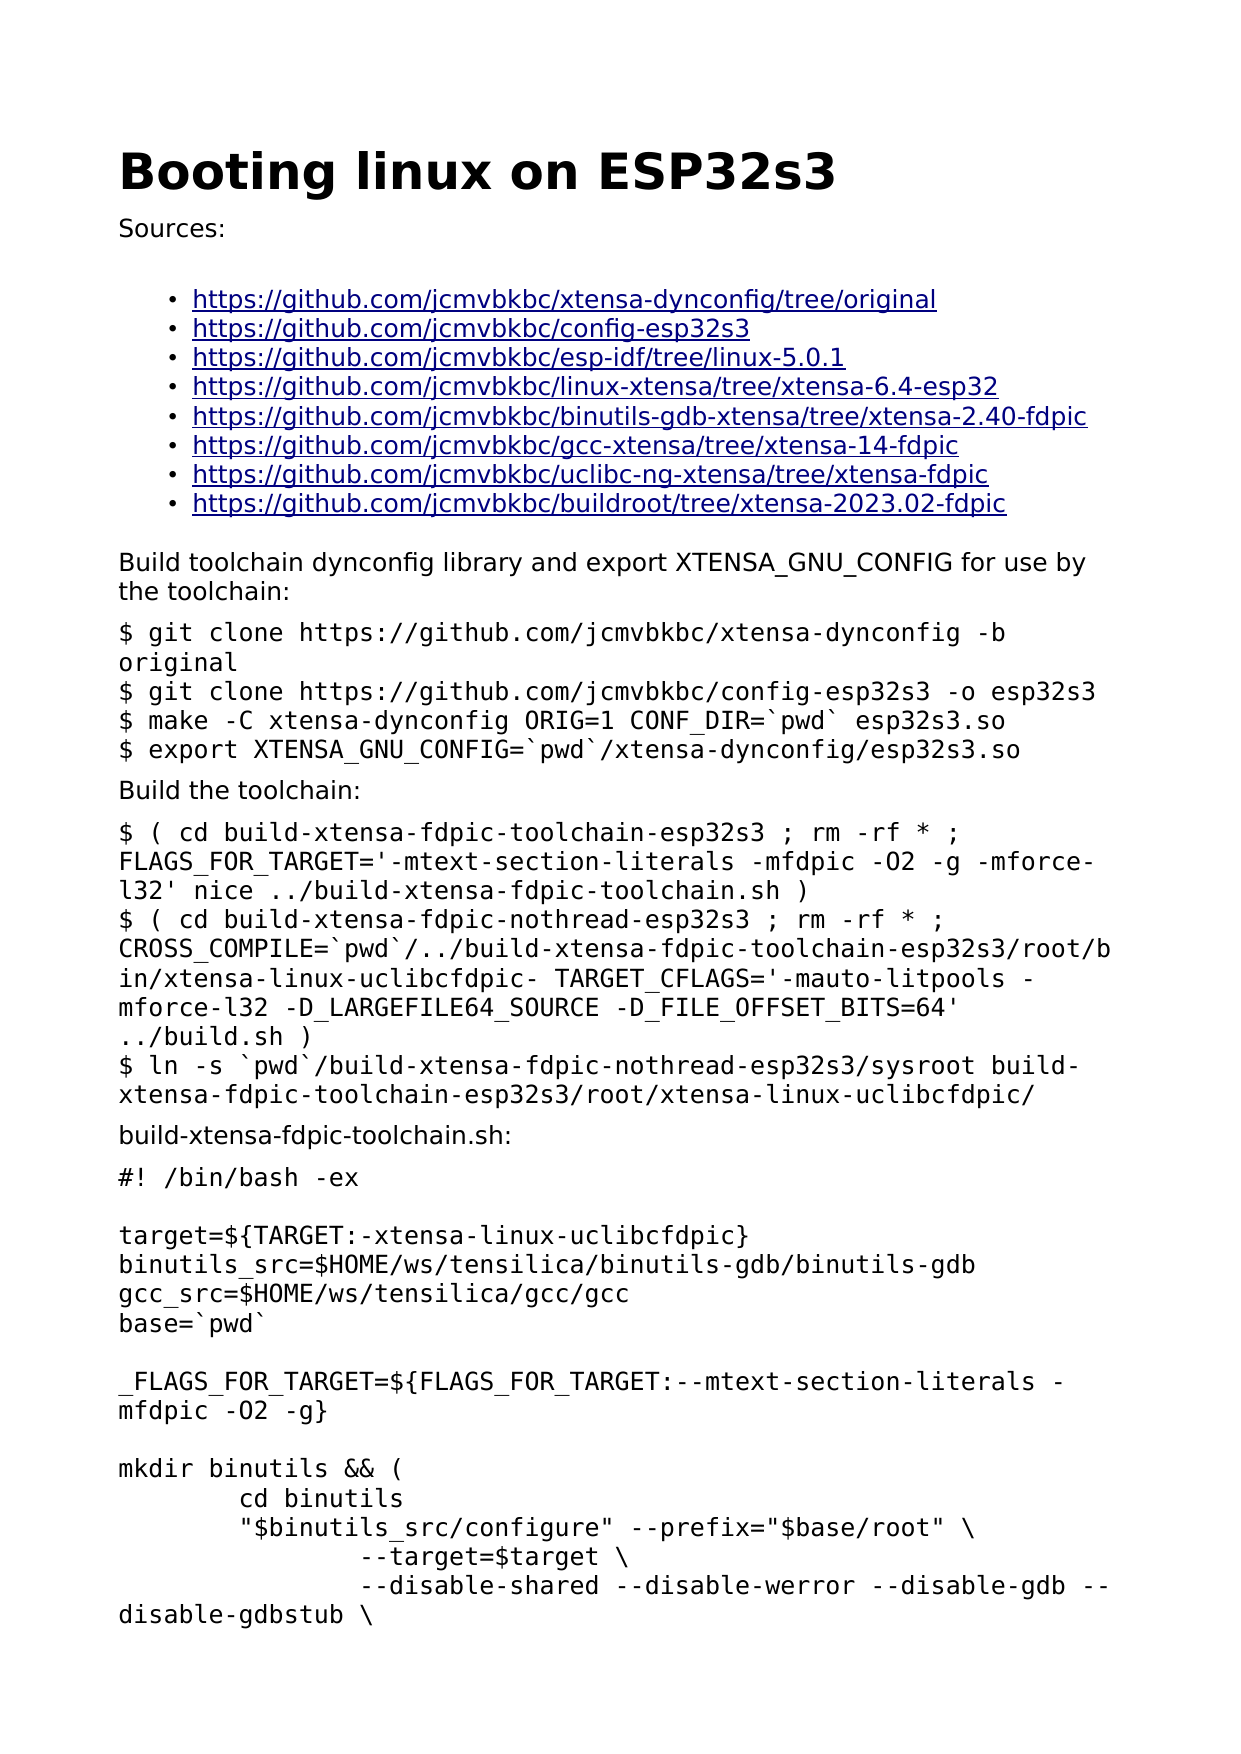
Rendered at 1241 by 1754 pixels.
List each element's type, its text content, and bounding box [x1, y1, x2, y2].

list https://github.com/jcmvbkbc/linux-xtensa/tree/xtensa-6.4-esp32 [177, 372, 1122, 402]
subtitle Booting linux on ESP32s3 [118, 143, 1122, 201]
list https://github.com/jcmvbkbc/gcc-xtensa/tree/xtensa-14-fdpic [177, 431, 1122, 460]
text Build toolchain dynconfig library and export XTENSA_GNU_CONFIG for use by the toolchain: [118, 548, 1122, 606]
list https://github.com/jcmvbkbc/uclibc-ng-xtensa/tree/xtensa-fdpic [177, 460, 1122, 489]
text Build the toolchain: [118, 776, 1122, 805]
text Sources: [118, 214, 1122, 243]
list https://github.com/jcmvbkbc/esp-idf/tree/linux-5.0.1 [177, 343, 1122, 372]
text #! /bin/bash -ex target=${TARGET:-xtensa-linux-uclibcfdpic} binutils_src=$HOME/ws/tensilica/binutils-gdb/binutils-gdb gcc_src=$HOME/ws/tensilica/gcc/gcc base=`pwd` _FLAGS_FOR_TARGET=${FLAGS_FOR_TARGET:--mtext-section-literals -mfdpic -O2 -g} mkdir binutils && ( cd binutils "$binutils_src/configure" --prefix="$base/root" \ --target=$target \ --disable-shared --disable-werror --disable-gdb --disable-gdbstub \ [118, 1163, 1122, 1630]
text $ git clone https://github.com/jcmvbkbc/xtensa-dynconfig -b original $ git clone https://github.com/jcmvbkbc/config-esp32s3 -o esp32s3 $ make -C xtensa-dynconfig ORIG=1 CONF_DIR=`pwd` esp32s3.so $ export XTENSA_GNU_CONFIG=`pwd`/xtensa-dynconfig/esp32s3.so [118, 619, 1122, 764]
text $ ( cd build-xtensa-fdpic-toolchain-esp32s3 ; rm -rf * ; FLAGS_FOR_TARGET='-mtext-section-literals -mfdpic -O2 -g -mforce-l32' nice ../build-xtensa-fdpic-toolchain.sh ) $ ( cd build-xtensa-fdpic-nothread-esp32s3 ; rm -rf * ; CROSS_COMPILE=`pwd`/../build-xtensa-fdpic-toolchain-esp32s3/root/bin/xtensa-linux-uclibcfdpic- TARGET_CFLAGS='-mauto-litpools -mforce-l32 -D_LARGEFILE64_SOURCE -D_FILE_OFFSET_BITS=64' ../build.sh ) $ ln -s `pwd`/build-xtensa-fdpic-nothread-esp32s3/sysroot build-xtensa-fdpic-toolchain-esp32s3/root/xtensa-linux-uclibcfdpic/ [118, 818, 1122, 1109]
list https://github.com/jcmvbkbc/binutils-gdb-xtensa/tree/xtensa-2.40-fdpic [177, 402, 1122, 431]
text build-xtensa-fdpic-toolchain.sh: [118, 1121, 1122, 1151]
list https://github.com/jcmvbkbc/xtensa-dynconfig/tree/original [177, 285, 1122, 314]
list https://github.com/jcmvbkbc/buildroot/tree/xtensa-2023.02-fdpic [177, 489, 1122, 518]
list https://github.com/jcmvbkbc/config-esp32s3 [177, 314, 1122, 343]
